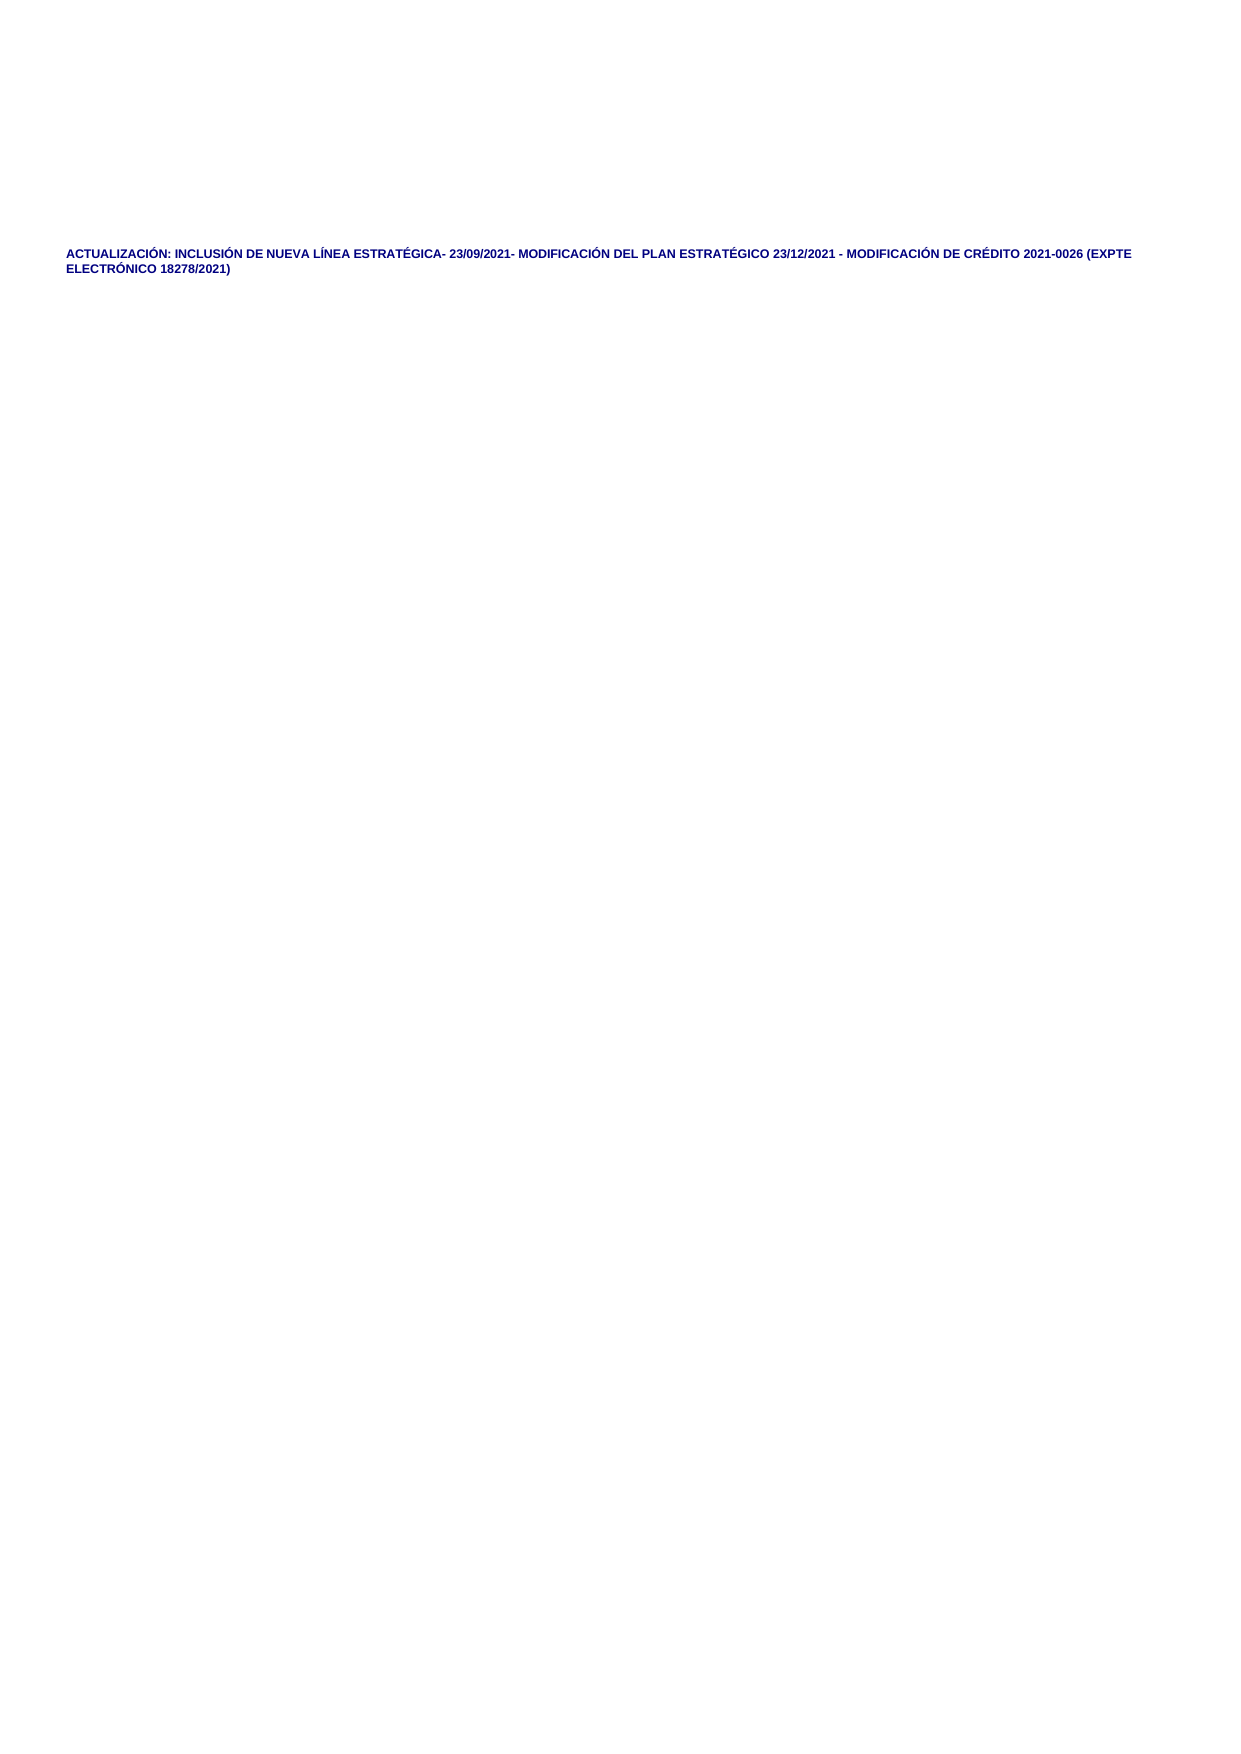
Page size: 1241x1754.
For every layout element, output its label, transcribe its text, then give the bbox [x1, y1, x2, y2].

text ACTUALIZACIÓN: INCLUSIÓN DE NUEVA LÍNEA ESTRATÉGICA- 23/09/2021- MODIFICACIÓN DEL PLAN ESTRATÉGICO 23/12/2021 - MODIFICACIÓN DE CRÉDITO 2021-0026 (EXPTE ELECTRÓNICO 18278/2021) [66, 247, 1205, 276]
